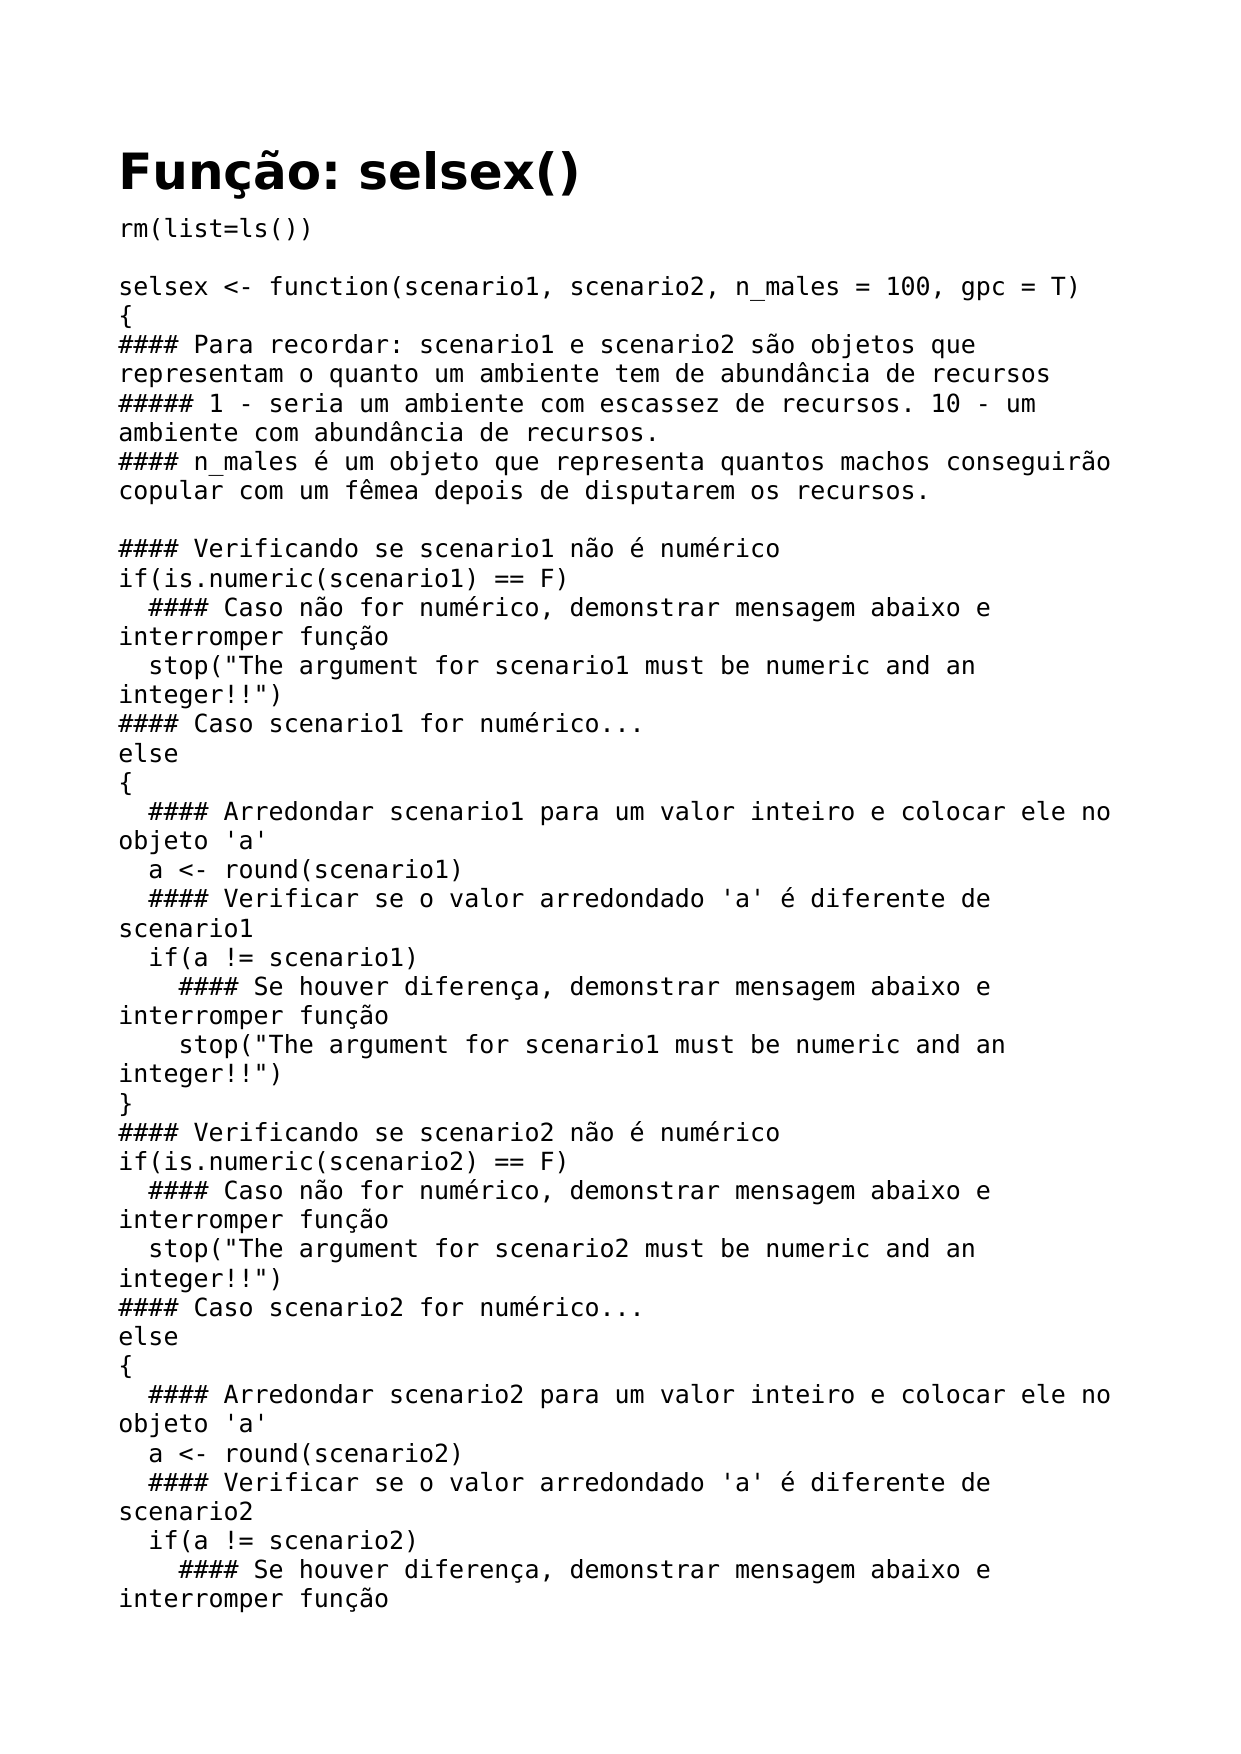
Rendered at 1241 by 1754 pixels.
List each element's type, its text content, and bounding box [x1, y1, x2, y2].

text rm(list=ls()) selsex <- function(scenario1, scenario2, n_males = 100, gpc = T) { #### Para recordar: scenario1 e scenario2 são objetos que representam o quanto um ambiente tem de abundância de recursos ##### 1 - seria um ambiente com escassez de recursos. 10 - um ambiente com abundância de recursos. #### n_males é um objeto que representa quantos machos conseguirão copular com um fêmea depois de disputarem os recursos. #### Verificando se scenario1 não é numérico if(is.numeric(scenario1) == F) #### Caso não for numérico, demonstrar mensagem abaixo e interromper função stop("The argument for scenario1 must be numeric and an integer!!") #### Caso scenario1 for numérico... else { #### Arredondar scenario1 para um valor inteiro e colocar ele no objeto 'a' a <- round(scenario1) #### Verificar se o valor arredondado 'a' é diferente de scenario1 if(a != scenario1) #### Se houver diferença, demonstrar mensagem abaixo e interromper função stop("The argument for scenario1 must be numeric and an integer!!") } #### Verificando se scenario2 não é numérico if(is.numeric(scenario2) == F) #### Caso não for numérico, demonstrar mensagem abaixo e interromper função stop("The argument for scenario2 must be numeric and an integer!!") #### Caso scenario2 for numérico... else { #### Arredondar scenario2 para um valor inteiro e colocar ele no objeto 'a' a <- round(scenario2) #### Verificar se o valor arredondado 'a' é diferente de scenario2 if(a != scenario2) #### Se houver diferença, demonstrar mensagem abaixo e interromper função [118, 214, 1122, 1614]
subtitle Função: selsex() [118, 143, 1122, 201]
